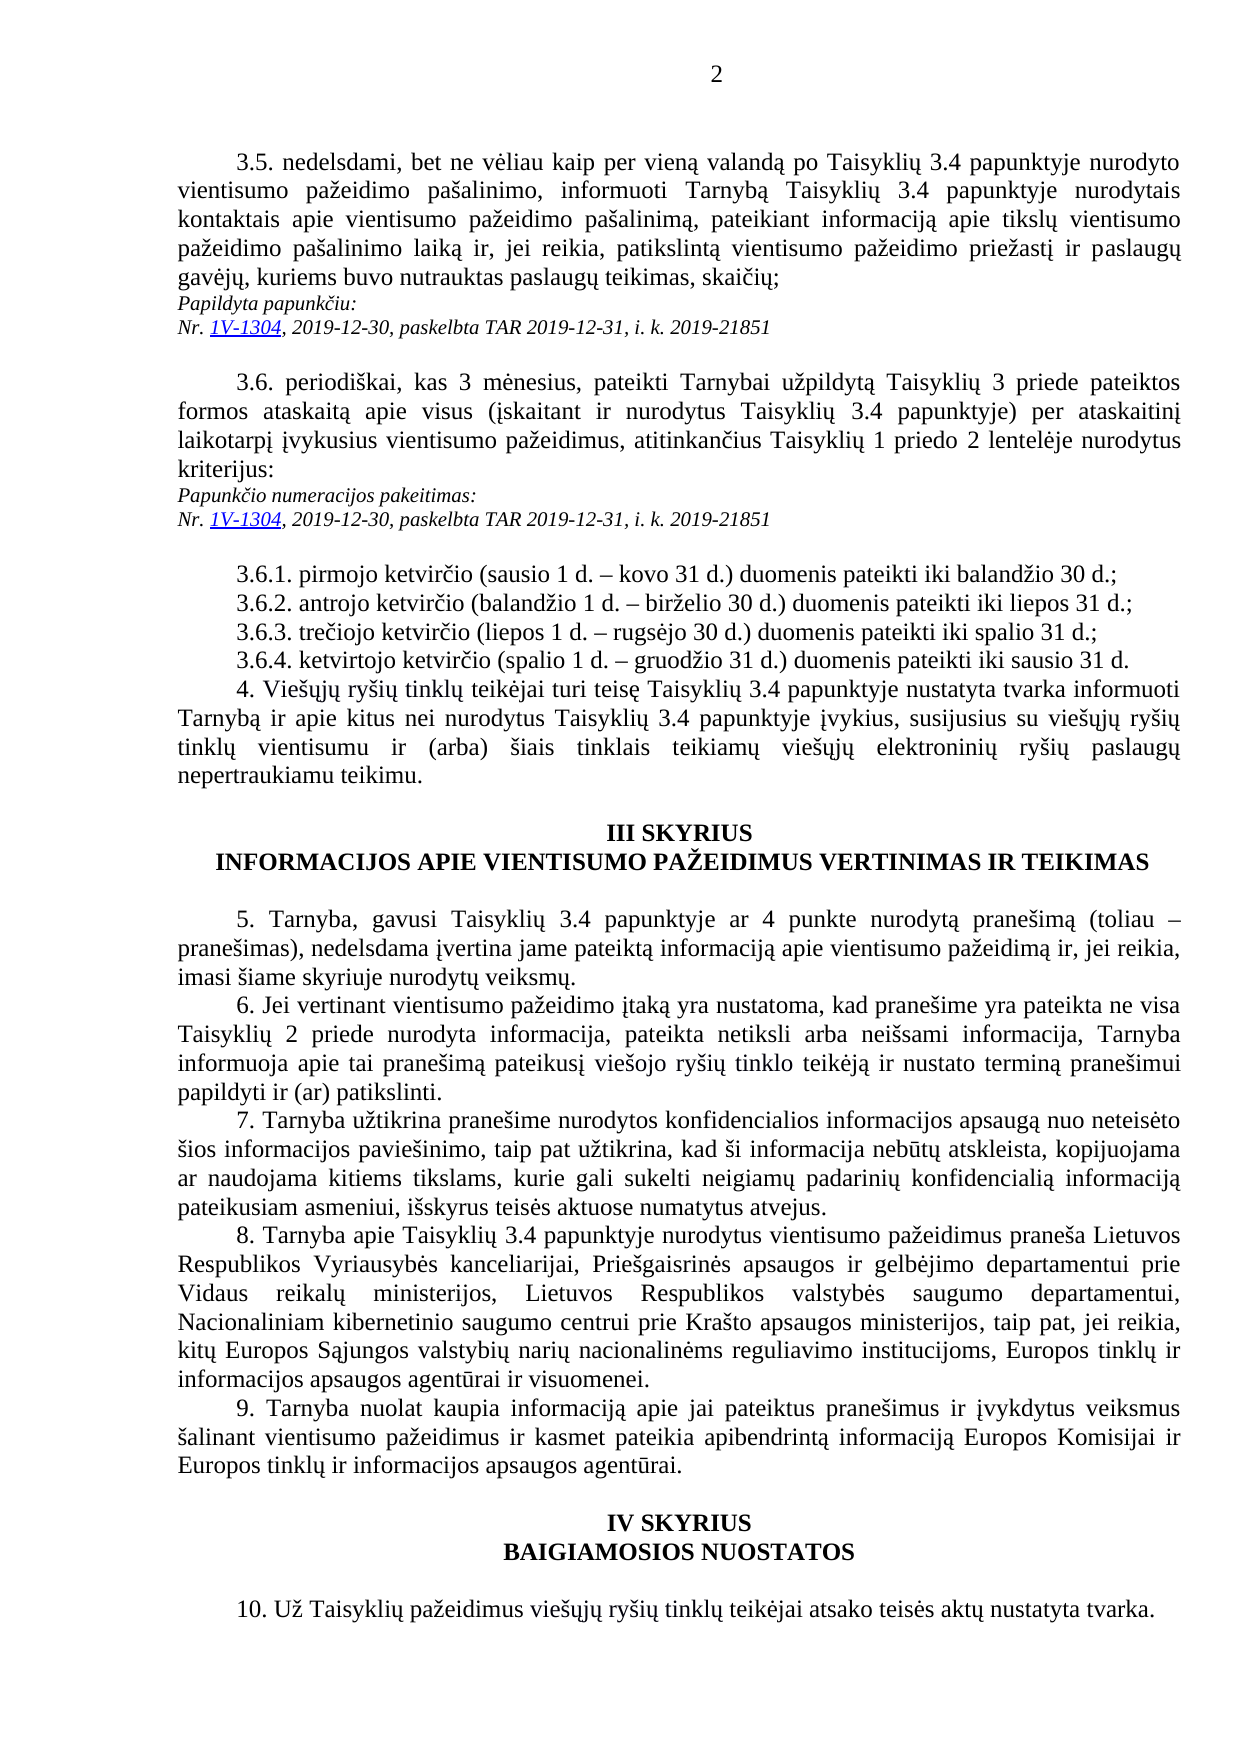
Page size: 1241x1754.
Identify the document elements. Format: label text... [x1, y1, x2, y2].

text 7. Tarnyba užtikrina pranešime nurodytos konfidencialios informacijos apsaugą nuo neteisėto šios informacijos paviešinimo, taip pat užtikrina, kad ši informacija nebūtų atskleista, kopijuojama ar naudojama kitiems tikslams, kurie gali sukelti neigiamų padarinių konfidencialią informaciją pateikusiam asmeniui, išskyrus teisės aktuose numatytus atvejus. [177, 1106, 1181, 1221]
text 4. Viešųjų ryšių tinklų teikėjai turi teisę Taisyklių 3.4 papunktyje nustatyta tvarka informuoti Tarnybą ir apie kitus nei nurodytus Taisyklių 3.4 papunktyje įvykius, susijusius su viešųjų ryšių tinklų vientisumu ir (arba) šiais tinklais teikiamų viešųjų elektroninių ryšių paslaugų nepertraukiamu teikimu. [177, 674, 1181, 789]
text 3.6.1. pirmojo ketvirčio (sausio 1 d. – kovo 31 d.) duomenis pateikti iki balandžio 30 d.; [177, 559, 1181, 588]
text INFORMACIJOS APIE VIENTISUMO PAŽEIDIMUS VERTINIMAS IR TEIKIMAS [177, 847, 1181, 876]
text 9. Tarnyba nuolat kaupia informaciją apie jai pateiktus pranešimus ir įvykdytus veiksmus šalinant vientisumo pažeidimus ir kasmet pateikia apibendrintą informaciją Europos Komisijai ir Europos tinklų ir informacijos apsaugos agentūrai. [177, 1393, 1181, 1479]
text 3.6. periodiškai, kas 3 mėnesius, pateikti Tarnybai užpildytą Taisyklių 3 priede pateiktos formos ataskaitą apie visus (įskaitant ir nurodytus Taisyklių 3.4 papunktyje) per ataskaitinį laikotarpį įvykusius vientisumo pažeidimus, atitinkančius Taisyklių 1 priedo 2 lentelėje nurodytus kriterijus: [177, 367, 1181, 482]
text Papildyta papunkčiu: [177, 291, 1181, 315]
text 5. Tarnyba, gavusi Taisyklių 3.4 papunktyje ar 4 punkte nurodytą pranešimą (toliau – pranešimas), nedelsdama įvertina jame pateiktą informaciją apie vientisumo pažeidimą ir, jei reikia, imasi šiame skyriuje nurodytų veiksmų. [177, 904, 1181, 991]
text 3.5. nedelsdami, bet ne vėliau kaip per vieną valandą po Taisyklių 3.4 papunktyje nurodyto vientisumo pažeidimo pašalinimo, informuoti Tarnybą Taisyklių 3.4 papunktyje nurodytais kontaktais apie vientisumo pažeidimo pašalinimą, pateikiant informaciją apie tikslų vientisumo pažeidimo pašalinimo laiką ir, jei reikia, patikslintą vientisumo pažeidimo priežastį ir paslaugų gavėjų, kuriems buvo nutrauktas paslaugų teikimas, skaičių; [177, 147, 1181, 291]
text IV SKYRIUS [177, 1508, 1181, 1537]
text 3.6.4. ketvirtojo ketvirčio (spalio 1 d. – gruodžio 31 d.) duomenis pateikti iki sausio 31 d. [177, 646, 1181, 674]
text 10. Už Taisyklių pažeidimus viešųjų ryšių tinklų teikėjai atsako teisės aktų nustatyta tvarka. [177, 1594, 1181, 1623]
text III SKYRIUS [177, 818, 1181, 847]
text Nr. 1V-1304, 2019-12-30, paskelbta TAR 2019-12-31, i. k. 2019-21851 [177, 507, 1181, 531]
text Papunkčio numeracijos pakeitimas: [177, 482, 1181, 507]
text Nr. 1V-1304, 2019-12-30, paskelbta TAR 2019-12-31, i. k. 2019-21851 [177, 315, 1181, 339]
text 6. Jei vertinant vientisumo pažeidimo įtaką yra nustatoma, kad pranešime yra pateikta ne visa Taisyklių 2 priede nurodyta informacija, pateikta netiksli arba neišsami informacija, Tarnyba informuoja apie tai pranešimą pateikusį viešojo ryšių tinklo teikėją ir nustato terminą pranešimui papildyti ir (ar) patikslinti. [177, 991, 1181, 1106]
text 3.6.3. trečiojo ketvirčio (liepos 1 d. – rugsėjo 30 d.) duomenis pateikti iki spalio 31 d.; [177, 617, 1181, 646]
text 3.6.2. antrojo ketvirčio (balandžio 1 d. – birželio 30 d.) duomenis pateikti iki liepos 31 d.; [177, 588, 1181, 617]
text BAIGIAMOSIOS NUOSTATOS [177, 1537, 1181, 1566]
text 8. Tarnyba apie Taisyklių 3.4 papunktyje nurodytus vientisumo pažeidimus praneša Lietuvos Respublikos Vyriausybės kanceliarijai, Priešgaisrinės apsaugos ir gelbėjimo departamentui prie Vidaus reikalų ministerijos, Lietuvos Respublikos valstybės saugumo departamentui, Nacionaliniam kibernetinio saugumo centrui prie Krašto apsaugos ministerijos, taip pat, jei reikia, kitų Europos Sąjungos valstybių narių nacionalinėms reguliavimo institucijoms, Europos tinklų ir informacijos apsaugos agentūrai ir visuomenei. [177, 1221, 1181, 1393]
